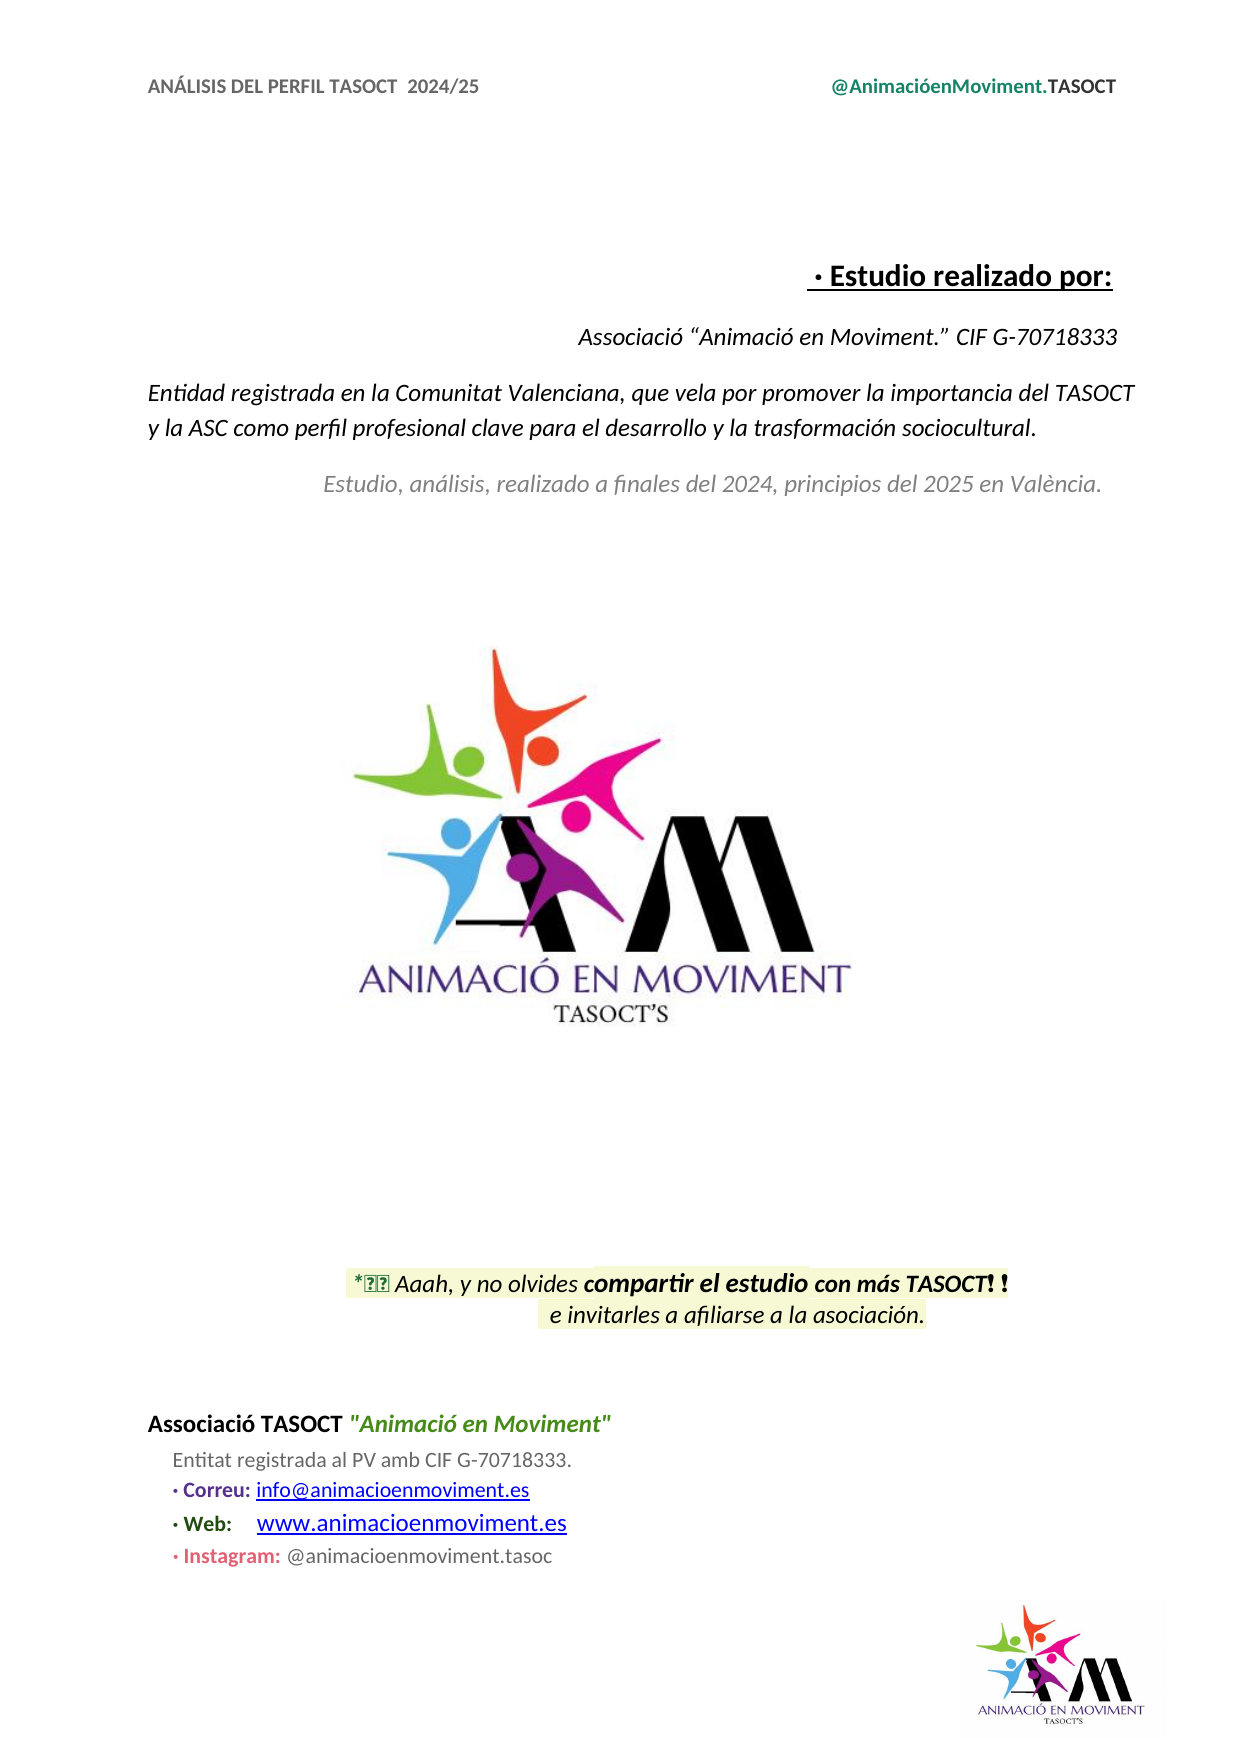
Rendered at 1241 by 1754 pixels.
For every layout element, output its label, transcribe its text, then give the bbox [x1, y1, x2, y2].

text Associació TASOCT "Animació en Moviment" [148, 1408, 1122, 1438]
text *🛜🛜 Aaah, y no olvides compartir el estudio con más TASOCT❗ ❗ [148, 1266, 1122, 1299]
text Associació “Animació en Moviment.” CIF G-70718333 [148, 321, 1122, 352]
text · Correu: info@animacioenmoviment.es [148, 1476, 1122, 1503]
text · Web: www.animacioenmoviment.es [148, 1507, 1122, 1537]
text Entidad registrada en la Comunitat Valenciana, que vela por promover la importancia del TASOCT y la ASC como perfil profesional clave para el desarrollo y la trasformación sociocultural. [148, 377, 1146, 442]
text e invitarles a afiliarse a la asociación. [148, 1299, 1122, 1329]
text · Estudio realizado por: [148, 256, 1122, 294]
text Estudio, análisis, realizado a finales del 2024, principios del 2025 en València. [148, 468, 1122, 498]
picture [959, 1600, 1166, 1738]
text Entitat registrada al PV amb CIF G-70718333. [148, 1446, 1122, 1472]
text · Instagram: @animacioenmoviment.tasoc [148, 1542, 1122, 1569]
picture [303, 621, 915, 1153]
